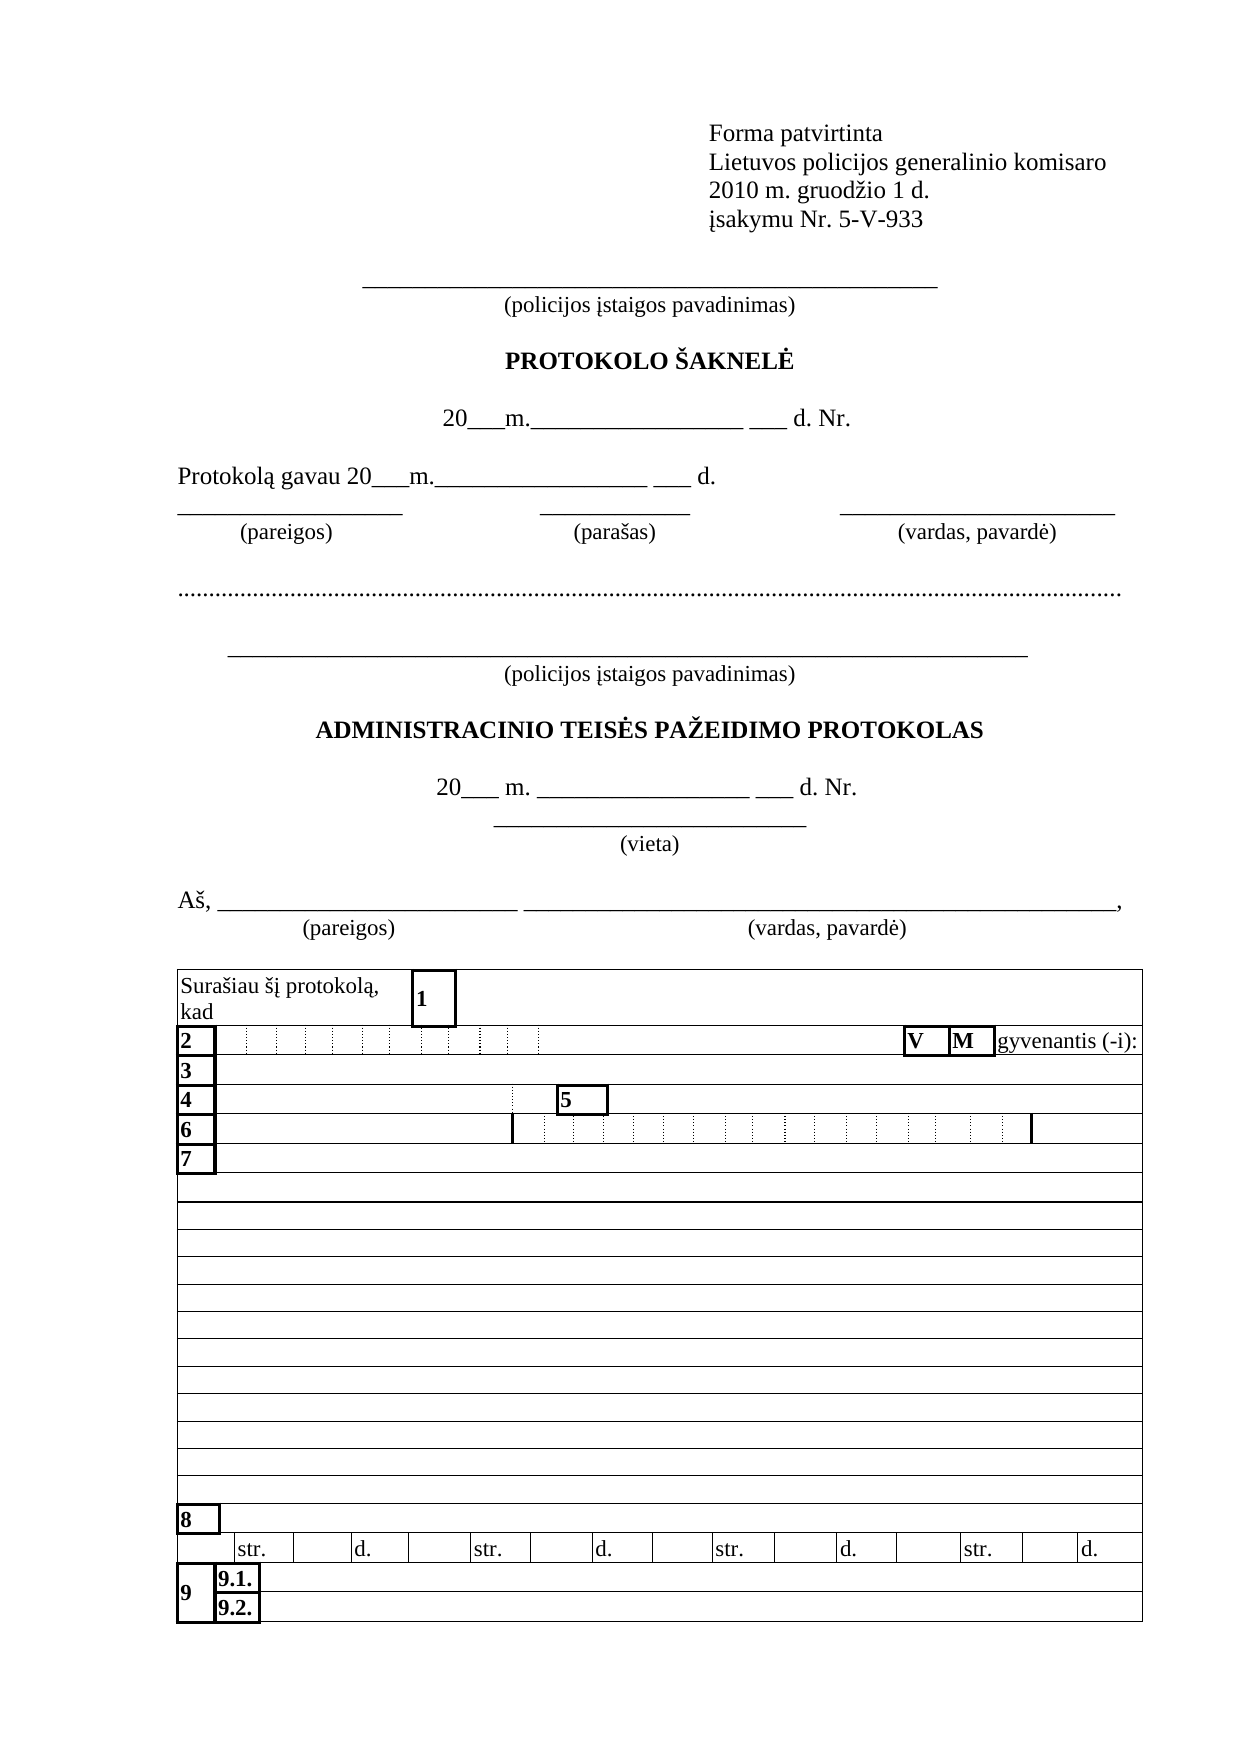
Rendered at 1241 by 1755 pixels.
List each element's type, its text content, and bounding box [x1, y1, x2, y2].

table_cell [514, 1114, 544, 1142]
table_cell M [951, 1028, 993, 1054]
text (pareigos) (parašas) (vardas, pavardė) [240, 518, 1122, 544]
text (pareigos) (vardas, pavardė) [302, 913, 1122, 940]
table_cell 5 [559, 1087, 606, 1113]
table_cell 6 [179, 1116, 213, 1142]
table_cell [653, 1533, 712, 1562]
table_cell d. [593, 1533, 652, 1562]
table_cell [178, 1285, 1142, 1311]
table_cell [217, 1114, 511, 1142]
table_cell [217, 1026, 247, 1054]
table_cell V [906, 1028, 948, 1054]
table_cell [421, 1028, 448, 1054]
text _________________________ [177, 801, 1122, 830]
table_cell [178, 1339, 1142, 1366]
table_cell [217, 1055, 1142, 1083]
table_cell [1002, 1114, 1030, 1142]
table_cell [815, 1114, 847, 1142]
table_cell [448, 1026, 480, 1054]
table_cell [178, 1312, 1142, 1338]
table_cell [261, 1563, 1142, 1591]
table_cell 7 [179, 1146, 213, 1172]
table_cell [544, 1114, 574, 1142]
table_cell d. [837, 1533, 896, 1562]
table_cell [1023, 1533, 1077, 1562]
text (policijos įstaigos pavadinimas) [177, 291, 1122, 317]
table_cell [217, 1144, 1142, 1172]
text Protokolą gavau 20___m._________________ ___ d. [177, 461, 1122, 489]
table_cell [178, 1173, 1142, 1201]
text . [177, 573, 1122, 602]
table_cell [217, 1085, 512, 1113]
table_cell 2 [179, 1028, 213, 1054]
table_cell [897, 1533, 960, 1562]
text __________________ ____________ ______________________ [177, 489, 1122, 518]
table_cell str. [713, 1533, 774, 1562]
table_cell str. [961, 1533, 1022, 1562]
table_cell 9.2. [217, 1594, 258, 1621]
table_cell [276, 1026, 305, 1054]
text Forma patvirtinta [709, 118, 1122, 147]
table_cell [294, 1533, 351, 1562]
text (vieta) [177, 830, 1122, 856]
table_cell 4 [179, 1087, 213, 1113]
table_cell [178, 1367, 1142, 1393]
table_cell [178, 1422, 1142, 1448]
table_cell 8 [179, 1506, 218, 1532]
table_cell [664, 1114, 693, 1142]
table_cell [936, 1114, 970, 1142]
text 20___ m. _________________ ___ d. Nr. [177, 772, 1122, 801]
text 2010 m. gruodžio 1 d. [177, 176, 1122, 204]
table_cell [333, 1026, 362, 1054]
text ______________________________________________ [177, 262, 1122, 291]
text ________________________________________________________________ [177, 631, 1078, 659]
table_cell [909, 1114, 936, 1142]
table_cell [775, 1533, 836, 1562]
table_cell [693, 1114, 726, 1142]
table_cell [305, 1026, 333, 1054]
table_cell [512, 1085, 556, 1113]
table_cell [726, 1114, 753, 1142]
table_cell [178, 1394, 1142, 1421]
table_header [457, 970, 1142, 1024]
table_cell [507, 1026, 539, 1054]
table_cell [609, 1085, 1142, 1113]
table_cell [785, 1114, 814, 1142]
table_cell [409, 1533, 470, 1562]
table_cell [221, 1504, 1142, 1532]
table_cell [389, 1026, 421, 1054]
table_cell 3 [179, 1057, 213, 1083]
table_cell [574, 1116, 603, 1142]
table_cell d. [1078, 1533, 1142, 1562]
text 20___m._________________ ___ d. Nr. [177, 403, 1122, 432]
table_header Surašiau šį protokolą, kad [178, 970, 411, 1024]
table_cell [539, 1026, 903, 1054]
text Lietuvos policijos generalinio komisaro [177, 147, 1122, 176]
table_cell [480, 1026, 507, 1054]
table_cell d. [352, 1533, 408, 1562]
table_cell str. [471, 1533, 530, 1562]
text PROTOKOLO ŠAKNELĖ [177, 346, 1122, 374]
table_cell 9.1. [217, 1565, 258, 1591]
table_cell [970, 1114, 1002, 1142]
table_cell [876, 1114, 908, 1142]
text (policijos įstaigos pavadinimas) [177, 659, 1122, 686]
table_cell [1033, 1114, 1142, 1142]
table_cell [531, 1533, 592, 1562]
table_cell [178, 1449, 1142, 1475]
table_cell [634, 1114, 663, 1142]
table_cell [178, 1257, 1142, 1283]
table_cell [753, 1114, 785, 1142]
table_cell gyvenantis (-i): [996, 1026, 1142, 1054]
table_cell [178, 1533, 234, 1562]
table_cell 9 [179, 1565, 213, 1621]
table_cell [178, 1203, 1142, 1229]
text ADMINISTRACINIO TEISĖS PAŽEIDIMO PROTOKOLAS [177, 715, 1122, 743]
text įsakymu Nr. 5-V-933 [177, 204, 1122, 233]
table_cell str. [235, 1533, 293, 1562]
table_cell [178, 1476, 1142, 1503]
table_cell [178, 1230, 1142, 1256]
table_cell [362, 1026, 389, 1054]
table_cell [604, 1114, 634, 1142]
table_cell [261, 1592, 1142, 1621]
table_cell [847, 1114, 876, 1142]
table_cell [247, 1026, 276, 1054]
table_header 1 [414, 972, 454, 1024]
text Aš, ________________________ , [177, 885, 1122, 913]
